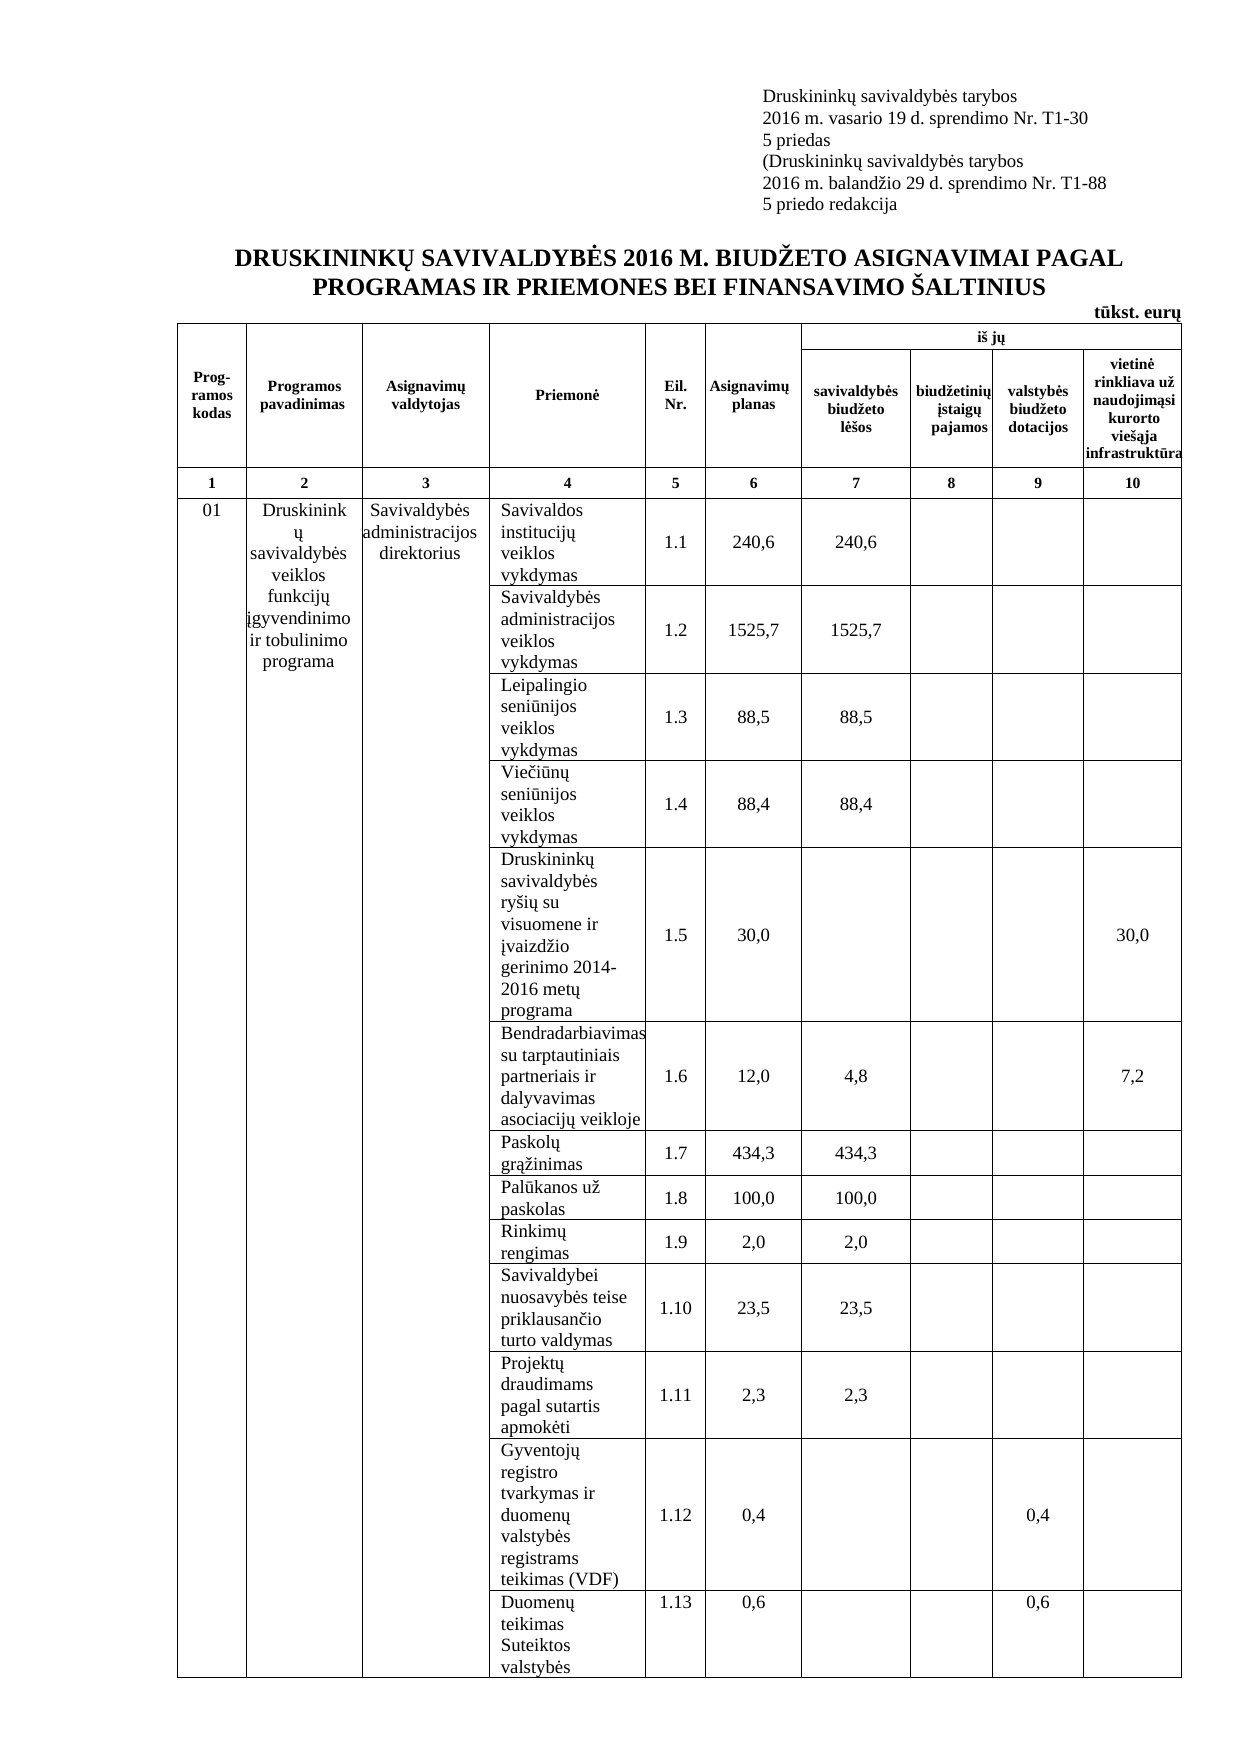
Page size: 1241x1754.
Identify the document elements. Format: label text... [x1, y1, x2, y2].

table_cell 1 [178, 468, 246, 498]
table_cell 88,4 [802, 761, 910, 847]
table_cell Savivaldybės administracijos direktorius [363, 499, 489, 1677]
table_cell Savivaldybei nuosavybės teise priklausančio turto valdymas [490, 1264, 645, 1351]
table_cell [802, 1591, 910, 1677]
table_cell 1.3 [646, 674, 705, 760]
table_cell [911, 1352, 992, 1438]
text (Druskininkų savivaldybės tarybos [290, 150, 1181, 172]
table_cell Leipalingio seniūnijos veiklos vykdymas [490, 674, 645, 760]
text Druskininkų savivaldybės tarybos [477, 85, 1181, 107]
table_cell [993, 1264, 1083, 1351]
table_cell Paskolų grąžinimas [490, 1131, 645, 1175]
table_cell 1525,7 [802, 586, 910, 673]
table_cell [911, 1176, 992, 1219]
table_cell 3 [363, 468, 489, 498]
table_cell 5 [646, 468, 705, 498]
table_cell 2,0 [706, 1220, 801, 1263]
text 2016 m. balandžio 29 d. sprendimo Nr. T1-88 [290, 172, 1181, 193]
table_cell 1.9 [646, 1220, 705, 1263]
table_cell 30,0 [706, 848, 801, 1021]
table_cell 4,8 [802, 1022, 910, 1130]
text 5 priedo redakcija [290, 193, 1181, 215]
table_cell [993, 761, 1083, 847]
table_cell [802, 848, 910, 1021]
table_cell 1.1 [646, 499, 705, 585]
table_cell 12,0 [706, 1022, 801, 1130]
table_cell [993, 499, 1083, 585]
table_cell Savivaldos institucijų veiklos vykdymas [490, 499, 645, 585]
table_cell 434,3 [706, 1131, 801, 1175]
table_cell [993, 1220, 1083, 1263]
table_cell 0,6 [706, 1591, 801, 1677]
table_cell [911, 674, 992, 760]
table_cell [1084, 1264, 1181, 1351]
table_header Asignavimų planas [706, 324, 801, 467]
table_cell 1.8 [646, 1176, 705, 1219]
table_cell 23,5 [706, 1264, 801, 1351]
table_cell 1.7 [646, 1131, 705, 1175]
table_cell Druskininkų savivaldybės ryšių su visuomene ir įvaizdžio gerinimo 2014-2016 metų programa [490, 848, 645, 1021]
table_cell 1.2 [646, 586, 705, 673]
table_cell vietinė rinkliava už naudojimąsi kurorto viešąja infrastruktūra [1084, 350, 1181, 467]
table_cell Druskininkų savivaldybės veiklos funkcijų įgyvendinimo ir tobulinimo programa [247, 499, 362, 1677]
table_header Eil. Nr. [646, 324, 705, 467]
table_cell [1084, 761, 1181, 847]
table_cell [1084, 1220, 1181, 1263]
table_cell 7 [802, 468, 910, 498]
table_header Priemonė [490, 324, 645, 467]
table_cell [911, 1439, 992, 1590]
table_cell [911, 586, 992, 673]
table_cell 1525,7 [706, 586, 801, 673]
table_cell 88,5 [802, 674, 910, 760]
table_cell 7,2 [1084, 1022, 1181, 1130]
table_cell 1.5 [646, 848, 705, 1021]
table_header iš jų [802, 324, 1181, 349]
table_cell [993, 1022, 1083, 1130]
text DRUSKININKŲ SAVIVALDYBĖS 2016 M. BIUDŽETO ASIGNAVIMAI PAGAL PROGRAMAS IR PRIEMONES BEI FINANSAVIMO ŠALTINIUS [177, 243, 1181, 301]
table_cell [911, 761, 992, 847]
table_cell [993, 674, 1083, 760]
table_cell [993, 1131, 1083, 1175]
text 5 priedas [290, 128, 1181, 150]
table_cell Bendradarbiavimas su tarptautiniais partneriais ir dalyvavimas asociacijų veikloje [490, 1022, 645, 1130]
table_cell 2,3 [706, 1352, 801, 1438]
table_cell [1084, 1352, 1181, 1438]
table_cell 10 [1084, 468, 1181, 498]
table_cell 0,4 [706, 1439, 801, 1590]
table_cell valstybės biudžeto dotacijos [993, 350, 1083, 467]
table_cell [911, 848, 992, 1021]
table_header Prog-ramos kodas [178, 324, 246, 467]
table_cell 0,6 [993, 1591, 1083, 1677]
text tūkst. eurų [177, 301, 1181, 323]
table_cell [993, 1176, 1083, 1219]
table_cell Savivaldybės administracijos veiklos vykdymas [490, 586, 645, 673]
table_cell 01 [178, 499, 246, 1677]
table_cell 240,6 [706, 499, 801, 585]
table_cell 1.4 [646, 761, 705, 847]
table_cell [1084, 1131, 1181, 1175]
table_cell [1084, 1591, 1181, 1677]
table_cell Projektų draudimams pagal sutartis apmokėti [490, 1352, 645, 1438]
table_cell 9 [993, 468, 1083, 498]
table_cell 2,0 [802, 1220, 910, 1263]
table_cell [1084, 586, 1181, 673]
text 2016 m. vasario 19 d. sprendimo Nr. T1-30 [290, 107, 1181, 128]
table_cell 1.13 [646, 1591, 705, 1677]
table_cell biudžetinių įstaigų pajamos [911, 350, 992, 467]
table_cell 1.12 [646, 1439, 705, 1590]
table_cell [802, 1439, 910, 1590]
table_cell [1084, 1439, 1181, 1590]
table_header Programos pavadinimas [247, 324, 362, 467]
table_cell [993, 1352, 1083, 1438]
table_cell 30,0 [1084, 848, 1181, 1021]
table_cell Viečiūnų seniūnijos veiklos vykdymas [490, 761, 645, 847]
table_cell [911, 1022, 992, 1130]
table_cell [993, 586, 1083, 673]
table_cell 2,3 [802, 1352, 910, 1438]
table_cell savivaldybės biudžeto lėšos [802, 350, 910, 467]
table_cell 240,6 [802, 499, 910, 585]
table_cell 1.11 [646, 1352, 705, 1438]
table_cell [1084, 674, 1181, 760]
table_cell [911, 1131, 992, 1175]
table_cell Palūkanos už paskolas [490, 1176, 645, 1219]
table_cell 23,5 [802, 1264, 910, 1351]
table_cell [1084, 1176, 1181, 1219]
table_cell 434,3 [802, 1131, 910, 1175]
table_cell 88,4 [706, 761, 801, 847]
table_cell 2 [247, 468, 362, 498]
table_cell 1.10 [646, 1264, 705, 1351]
table_cell 6 [706, 468, 801, 498]
table_cell Gyventojų registro tvarkymas ir duomenų valstybės registrams teikimas (VDF) [490, 1439, 645, 1590]
table_cell 4 [490, 468, 645, 498]
table_cell [993, 848, 1083, 1021]
table_cell 100,0 [802, 1176, 910, 1219]
table_cell [911, 1220, 992, 1263]
table_cell 8 [911, 468, 992, 498]
table_cell Rinkimų rengimas [490, 1220, 645, 1263]
table_cell [911, 1264, 992, 1351]
table_cell 0,4 [993, 1439, 1083, 1590]
table_cell [911, 1591, 992, 1677]
table_cell 100,0 [706, 1176, 801, 1219]
table_cell 1.6 [646, 1022, 705, 1130]
table_cell Duomenų teikimas Suteiktos valstybės [490, 1591, 645, 1677]
table_cell 88,5 [706, 674, 801, 760]
table_cell [911, 499, 992, 585]
table_cell [1084, 499, 1181, 585]
table_header Asignavimų valdytojas [363, 324, 489, 467]
